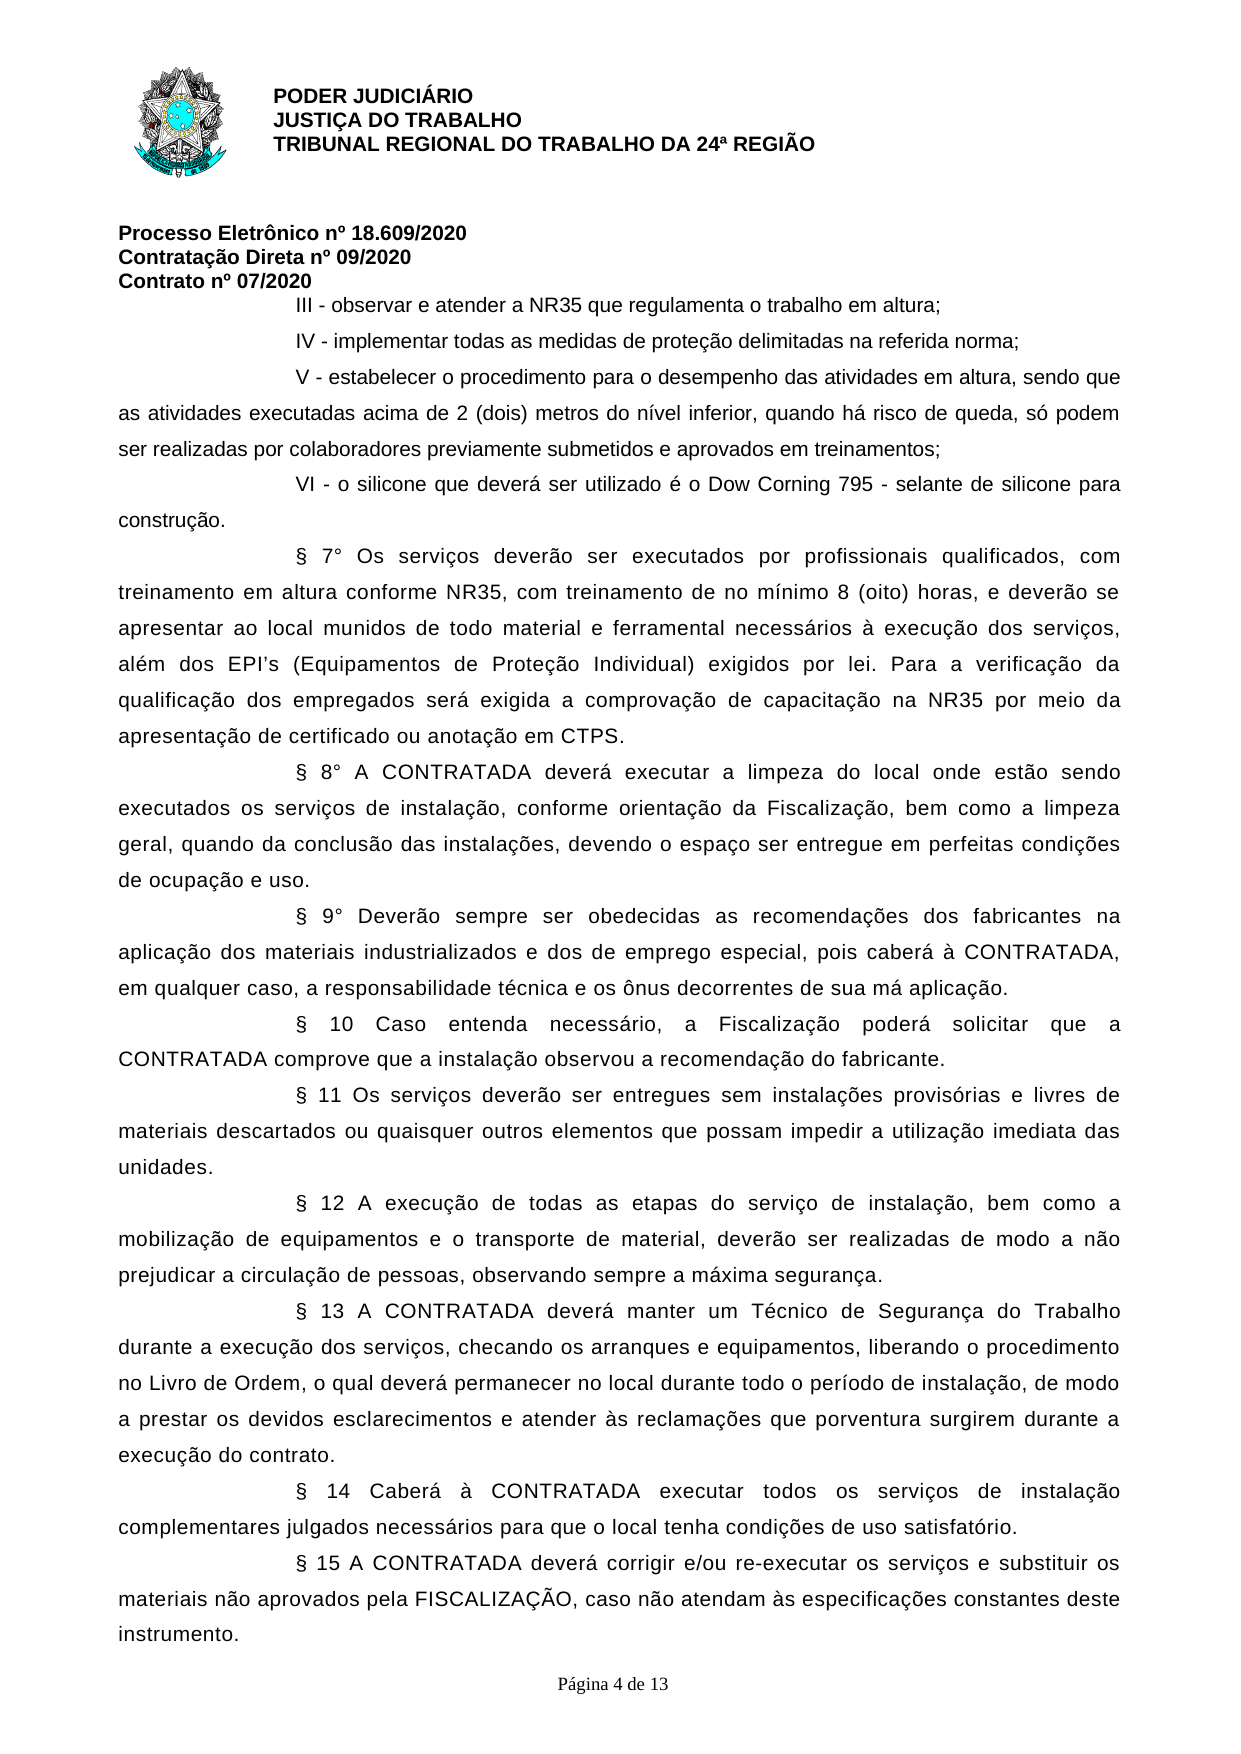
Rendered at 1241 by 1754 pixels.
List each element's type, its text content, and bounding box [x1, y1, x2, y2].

text IV - implementar todas as medidas de proteção delimitadas na referida norma; [118, 328, 1122, 352]
text § 12 A execução de todas as etapas do serviço de instalação, bem como a mobilização de equipamentos e o transporte de material, deverão ser realizadas de modo a não prejudicar a circulação de pessoas, observando sempre a máxima segurança. [118, 1191, 1122, 1287]
picture [133, 66, 228, 178]
text § 10 Caso entenda necessário, a Fiscalização poderá solicitar que a CONTRATADA comprove que a instalação observou a recomendação do fabricante. [118, 1011, 1122, 1071]
text III - observar e atender a NR35 que regulamenta o trabalho em altura; [118, 293, 1122, 317]
text § 7° Os serviços deverão ser executados por profissionais qualificados, com treinamento em altura conforme NR35, com treinamento de no mínimo 8 (oito) horas, e deverão se apresentar ao local munidos de todo material e ferramental necessários à execução dos serviços, além dos EPI’s (Equipamentos de Proteção Individual) exigidos por lei. Para a verificação da qualificação dos empregados será exigida a comprovação de capacitação na NR35 por meio da apresentação de certificado ou anotação em CTPS. [118, 544, 1122, 748]
text § 15 A CONTRATADA deverá corrigir e/ou re-executar os serviços e substituir os materiais não aprovados pela FISCALIZAÇÃO, caso não atendam às especificações constantes deste instrumento. [118, 1550, 1122, 1646]
text § 8° A CONTRATADA deverá executar a limpeza do local onde estão sendo executados os serviços de instalação, conforme orientação da Fiscalização, bem como a limpeza geral, quando da conclusão das instalações, devendo o espaço ser entregue em perfeitas condições de ocupação e uso. [118, 760, 1122, 892]
text VI - o silicone que deverá ser utilizado é o Dow Corning 795 - selante de silicone para construção. [118, 472, 1122, 532]
text § 14 Caberá à CONTRATADA executar todos os serviços de instalação complementares julgados necessários para que o local tenha condições de uso satisfatório. [118, 1478, 1122, 1538]
text § 11 Os serviços deverão ser entregues sem instalações provisórias e livres de materiais descartados ou quaisquer outros elementos que possam impedir a utilização imediata das unidades. [118, 1083, 1122, 1179]
text § 9° Deverão sempre ser obedecidas as recomendações dos fabricantes na aplicação dos materiais industrializados e dos de emprego especial, pois caberá à CONTRATADA, em qualquer caso, a responsabilidade técnica e os ônus decorrentes de sua má aplicação. [118, 903, 1122, 999]
text V - estabelecer o procedimento para o desempenho das atividades em altura, sendo que as atividades executadas acima de 2 (dois) metros do nível inferior, quando há risco de queda, só podem ser realizadas por colaboradores previamente submetidos e aprovados em treinamentos; [118, 364, 1122, 460]
text § 13 A CONTRATADA deverá manter um Técnico de Segurança do Trabalho durante a execução dos serviços, checando os arranques e equipamentos, liberando o procedimento no Livro de Ordem, o qual deverá permanecer no local durante todo o período de instalação, de modo a prestar os devidos esclarecimentos e atender às reclamações que porventura surgirem durante a execução do contrato. [118, 1299, 1122, 1467]
